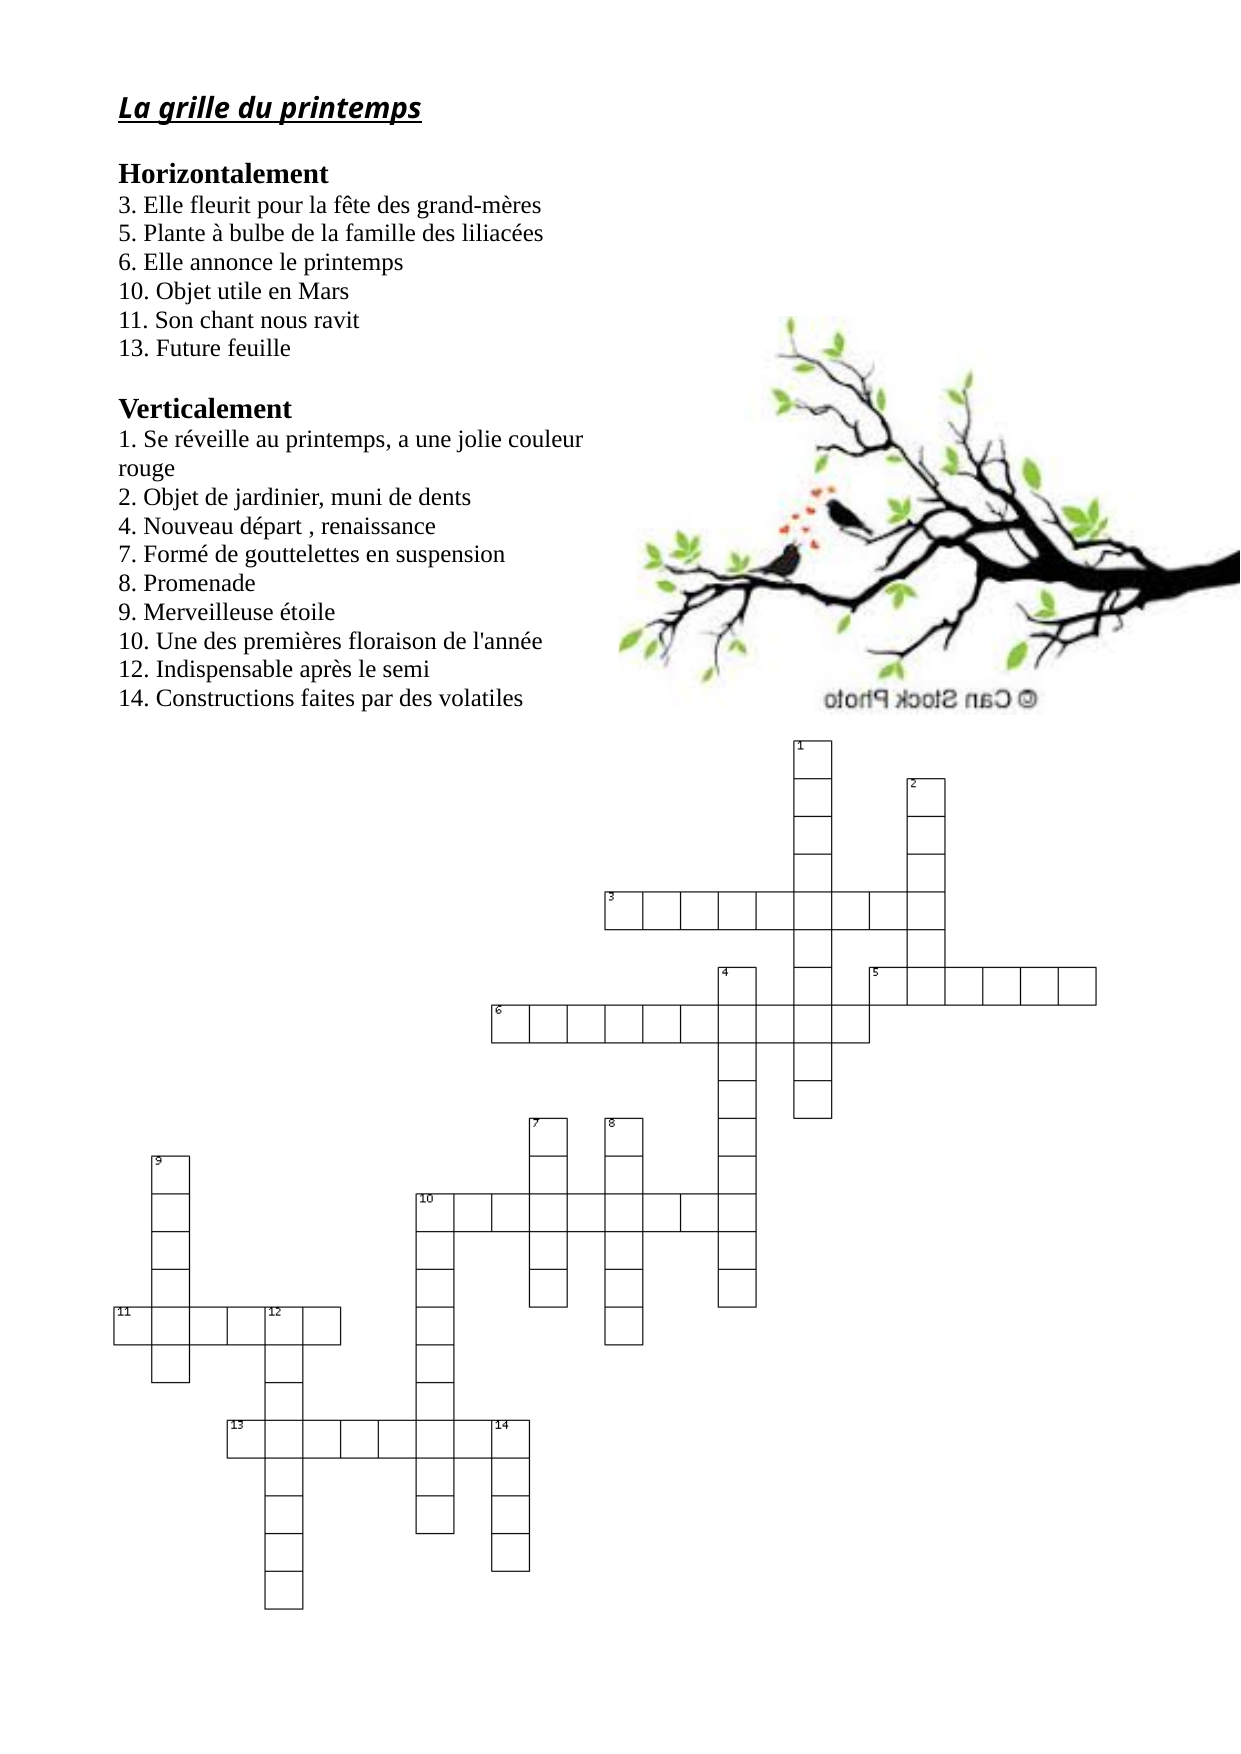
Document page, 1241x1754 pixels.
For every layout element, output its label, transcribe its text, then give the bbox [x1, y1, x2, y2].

text Horizontalement 3. Elle fleurit pour la fête des grand-mères 5. Plante à bulbe de la famille des liliacées 6. Elle annonce le printemps 10. Objet utile en Mars 11. Son chant nous ravit 13. Future feuille Verticalement 1. Se réveille au printemps, a une jolie couleur rouge 2. Objet de jardinier, muni de dents 4. Nouveau départ , renaissance 7. Formé de gouttelettes en suspension 8. Promenade 9. Merveilleuse étoile 10. Une des premières floraison de l'année 12. Indispensable après le semi 14. Constructions faites par des volatiles [118, 156, 1122, 712]
picture [618, 316, 1240, 715]
picture [102, 729, 1107, 1620]
text La grille du printemps [118, 88, 1122, 127]
